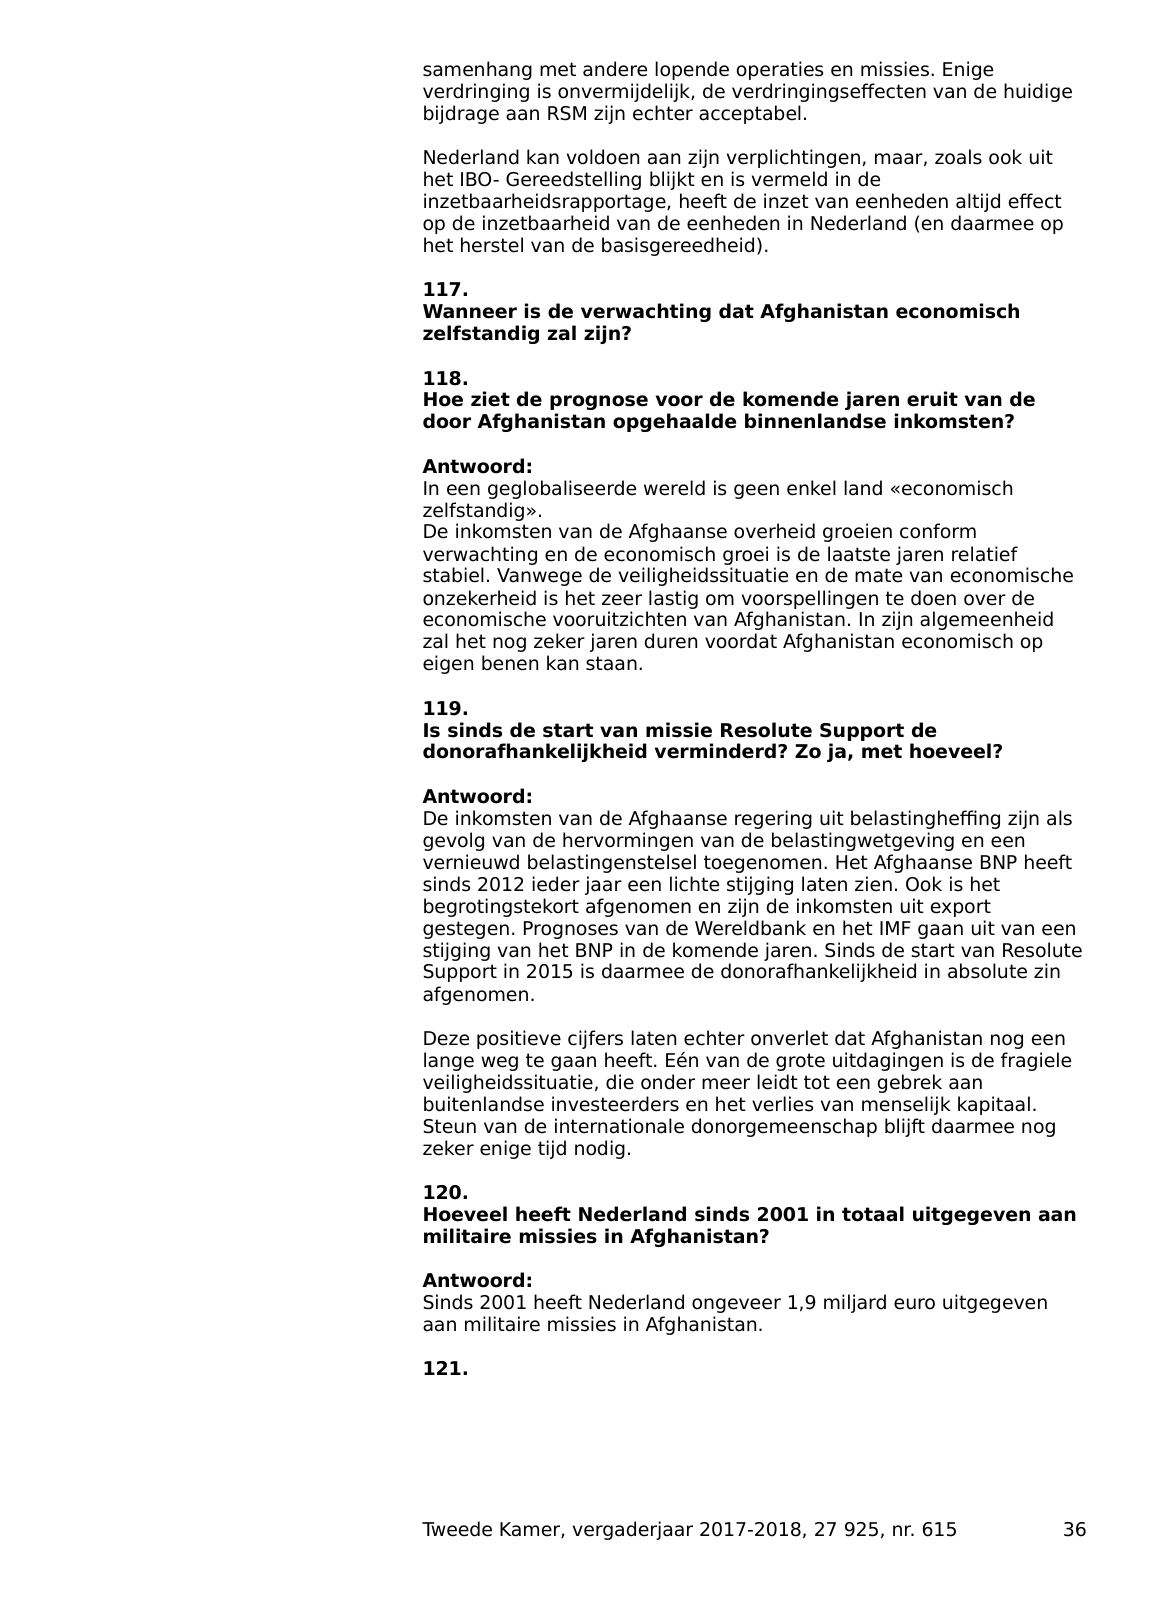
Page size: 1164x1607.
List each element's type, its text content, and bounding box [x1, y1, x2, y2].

text Antwoord: [422, 1270, 1087, 1292]
text 121. [422, 1358, 1087, 1380]
text Nederland kan voldoen aan zijn verplichtingen, maar, zoals ook uit het IBO- Gereedstelling blijkt en is vermeld in de inzetbaarheidsrapportage, heeft de inzet van eenheden altijd effect op de inzetbaarheid van de eenheden in Nederland (en daarmee op het herstel van de basisgereedheid). [422, 147, 1087, 257]
text 118. [422, 367, 1087, 389]
text samenhang met andere lopende operaties en missies. Enige verdringing is onvermijdelijk, de verdringingseffecten van de huidige bijdrage aan RSM zijn echter acceptabel. [422, 59, 1087, 125]
text In een geglobaliseerde wereld is geen enkel land «economisch zelfstandig». [422, 477, 1087, 521]
text De inkomsten van de Afghaanse overheid groeien conform verwachting en de economisch groei is de laatste jaren relatief stabiel. Vanwege de veiligheidssituatie en de mate van economische onzekerheid is het zeer lastig om voorspellingen te doen over de economische vooruitzichten van Afghanistan. In zijn algemeenheid zal het nog zeker jaren duren voordat Afghanistan economisch op eigen benen kan staan. [422, 521, 1087, 675]
text Sinds 2001 heeft Nederland ongeveer 1,9 miljard euro uitgegeven aan militaire missies in Afghanistan. [422, 1292, 1087, 1336]
text De inkomsten van de Afghaanse regering uit belastingheffing zijn als gevolg van de hervormingen van de belastingwetgeving en een vernieuwd belastingenstelsel toegenomen. Het Afghaanse BNP heeft sinds 2012 ieder jaar een lichte stijging laten zien. Ook is het begrotingstekort afgenomen en zijn de inkomsten uit export gestegen. Prognoses van de Wereldbank en het IMF gaan uit van een stijging van het BNP in de komende jaren. Sinds de start van Resolute Support in 2015 is daarmee de donorafhankelijkheid in absolute zin afgenomen. [422, 808, 1087, 1005]
text Wanneer is de verwachting dat Afghanistan economisch zelfstandig zal zijn? [422, 301, 1087, 345]
text Hoeveel heeft Nederland sinds 2001 in totaal uitgegeven aan militaire missies in Afghanistan? [422, 1204, 1087, 1248]
text Antwoord: [422, 786, 1087, 808]
text 119. [422, 697, 1087, 719]
text 117. [422, 279, 1087, 301]
text Deze positieve cijfers laten echter onverlet dat Afghanistan nog een lange weg te gaan heeft. Eén van de grote uitdagingen is de fragiele veiligheidssituatie, die onder meer leidt tot een gebrek aan buitenlandse investeerders en het verlies van menselijk kapitaal. Steun van de internationale donorgemeenschap blijft daarmee nog zeker enige tijd nodig. [422, 1028, 1087, 1159]
text Is sinds de start van missie Resolute Support de donorafhankelijkheid verminderd? Zo ja, met hoeveel? [422, 719, 1087, 763]
text Hoe ziet de prognose voor de komende jaren eruit van de door Afghanistan opgehaalde binnenlandse inkomsten? [422, 389, 1087, 433]
text 120. [422, 1182, 1087, 1204]
text Antwoord: [422, 456, 1087, 477]
